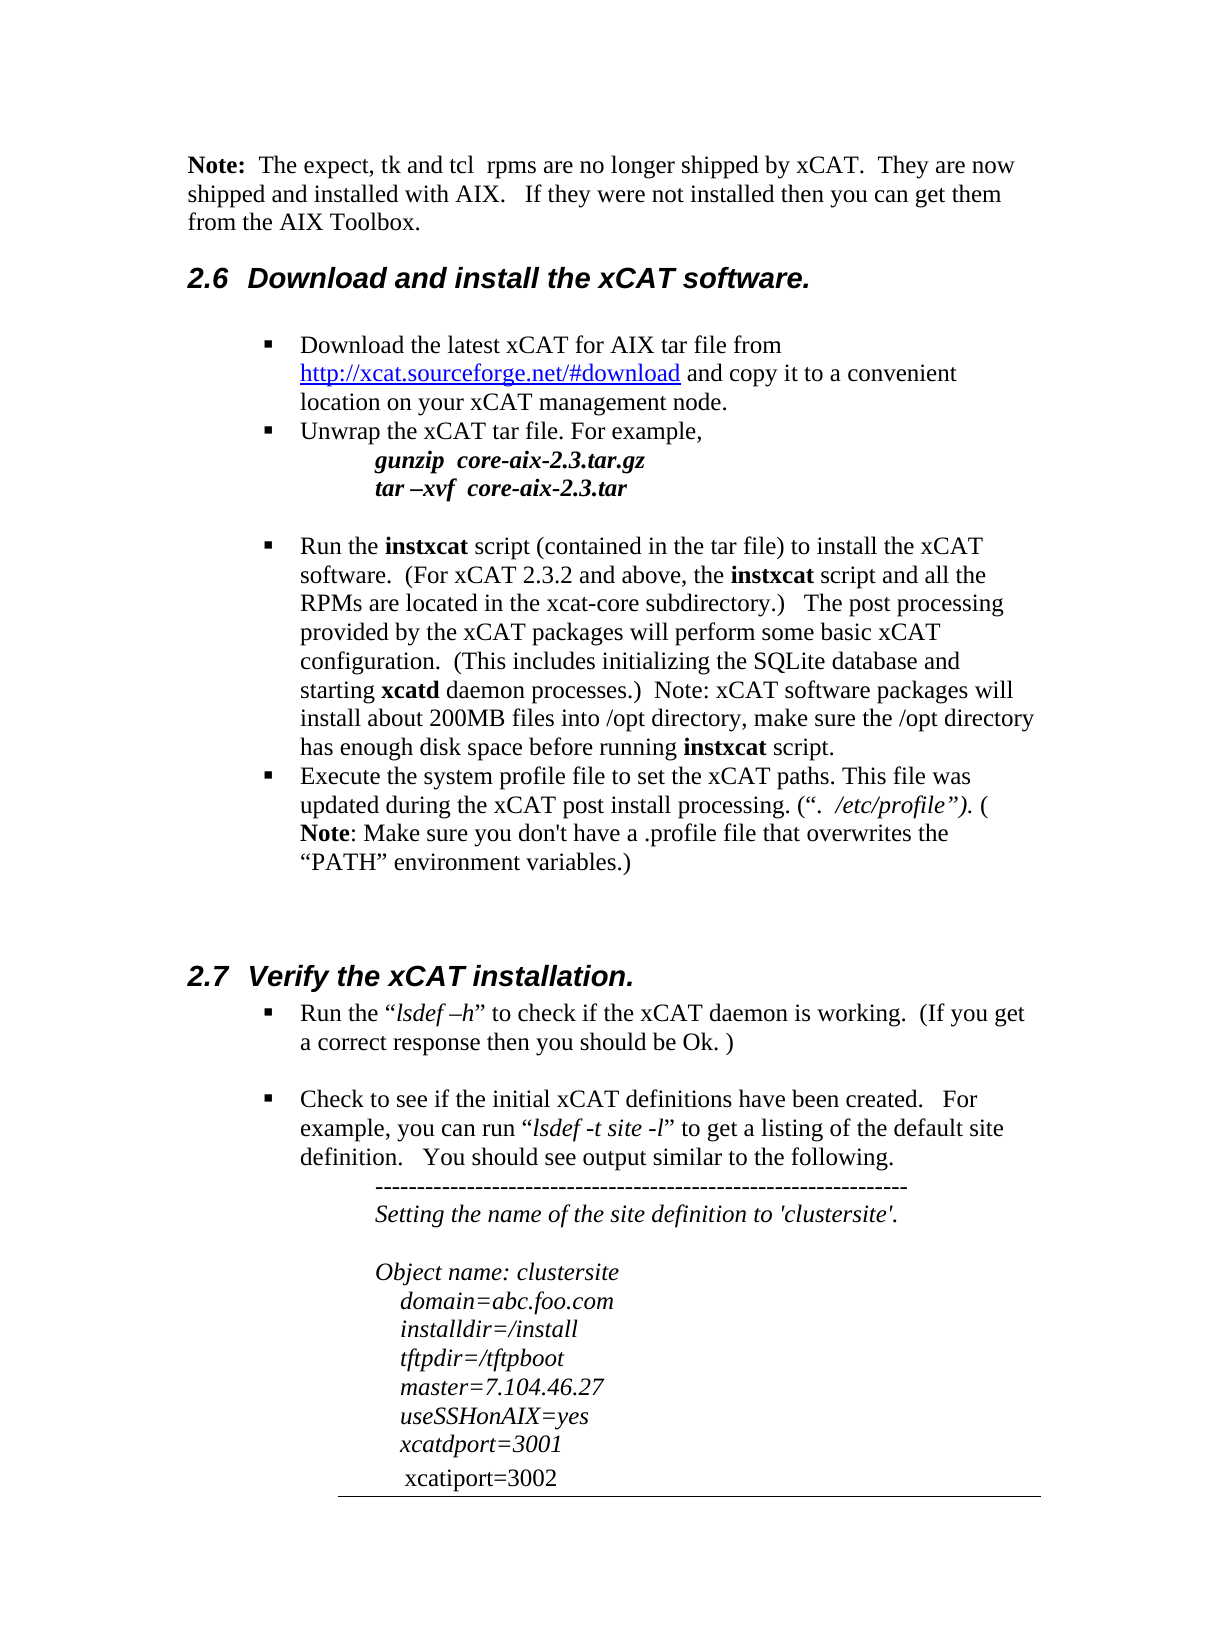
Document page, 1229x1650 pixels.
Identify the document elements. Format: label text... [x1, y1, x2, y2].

list Object name: clustersite [337, 1257, 1041, 1286]
list xcatiport=3002 [337, 1458, 1041, 1496]
list xcatdport=3001 [337, 1429, 1041, 1458]
list Unwrap the xCAT tar file. For example, [262, 416, 1041, 445]
list domain=abc.foo.com [337, 1286, 1041, 1314]
list installdir=/install [337, 1314, 1041, 1343]
list tftpdir=/tftpboot [337, 1343, 1041, 1372]
subtitle Download and install the xCAT software. [187, 261, 1041, 295]
list useSSHonAIX=yes [337, 1401, 1041, 1429]
list Check to see if the initial xCAT definitions have been created. For example, you can run “lsdef -t site -l” to get a listing of the default site definition. You should see output similar to the following. [262, 1084, 1041, 1171]
subtitle Verify the xCAT installation. [187, 958, 1041, 992]
list Run the instxcat script (contained in the tar file) to install the xCAT software. (For xCAT 2.3.2 and above, the instxcat script and all the RPMs are located in the xcat-core subdirectory.) The post processing provided by the xCAT packages will perform some basic xCAT configuration. (This includes initializing the SQLite database and starting xcatd daemon processes.) Note: xCAT software packages will install about 200MB files into /opt directory, make sure the /opt directory has enough disk space before running instxcat script. [262, 531, 1041, 761]
list gunzip core-aix-2.3.tar.gz [337, 445, 1041, 473]
list master=7.104.46.27 [337, 1372, 1041, 1401]
list Execute the system profile file to set the xCAT paths. This file was updated during the xCAT post install processing. (“. /etc/profile”). ( Note: Make sure you don't have a .profile file that overwrites the “PATH” environment variables.) [262, 761, 1041, 876]
list Setting the name of the site definition to 'clustersite'. [337, 1199, 1041, 1228]
list Note: The expect, tk and tcl rpms are no longer shipped by xCAT. They are now shipped and installed with AIX. If they were not installed then you can get them from the AIX Toolbox. [187, 150, 1041, 236]
list Download the latest xCAT for AIX tar file from http://xcat.sourceforge.net/#download and copy it to a convenient location on your xCAT management node. [262, 330, 1041, 416]
list ---------------------------------------------------------------- [337, 1171, 1041, 1199]
list Run the “lsdef –h” to check if the xCAT daemon is working. (If you get a correct response then you should be Ok. ) [262, 998, 1041, 1056]
list tar –xvf core-aix-2.3.tar [337, 473, 1041, 502]
